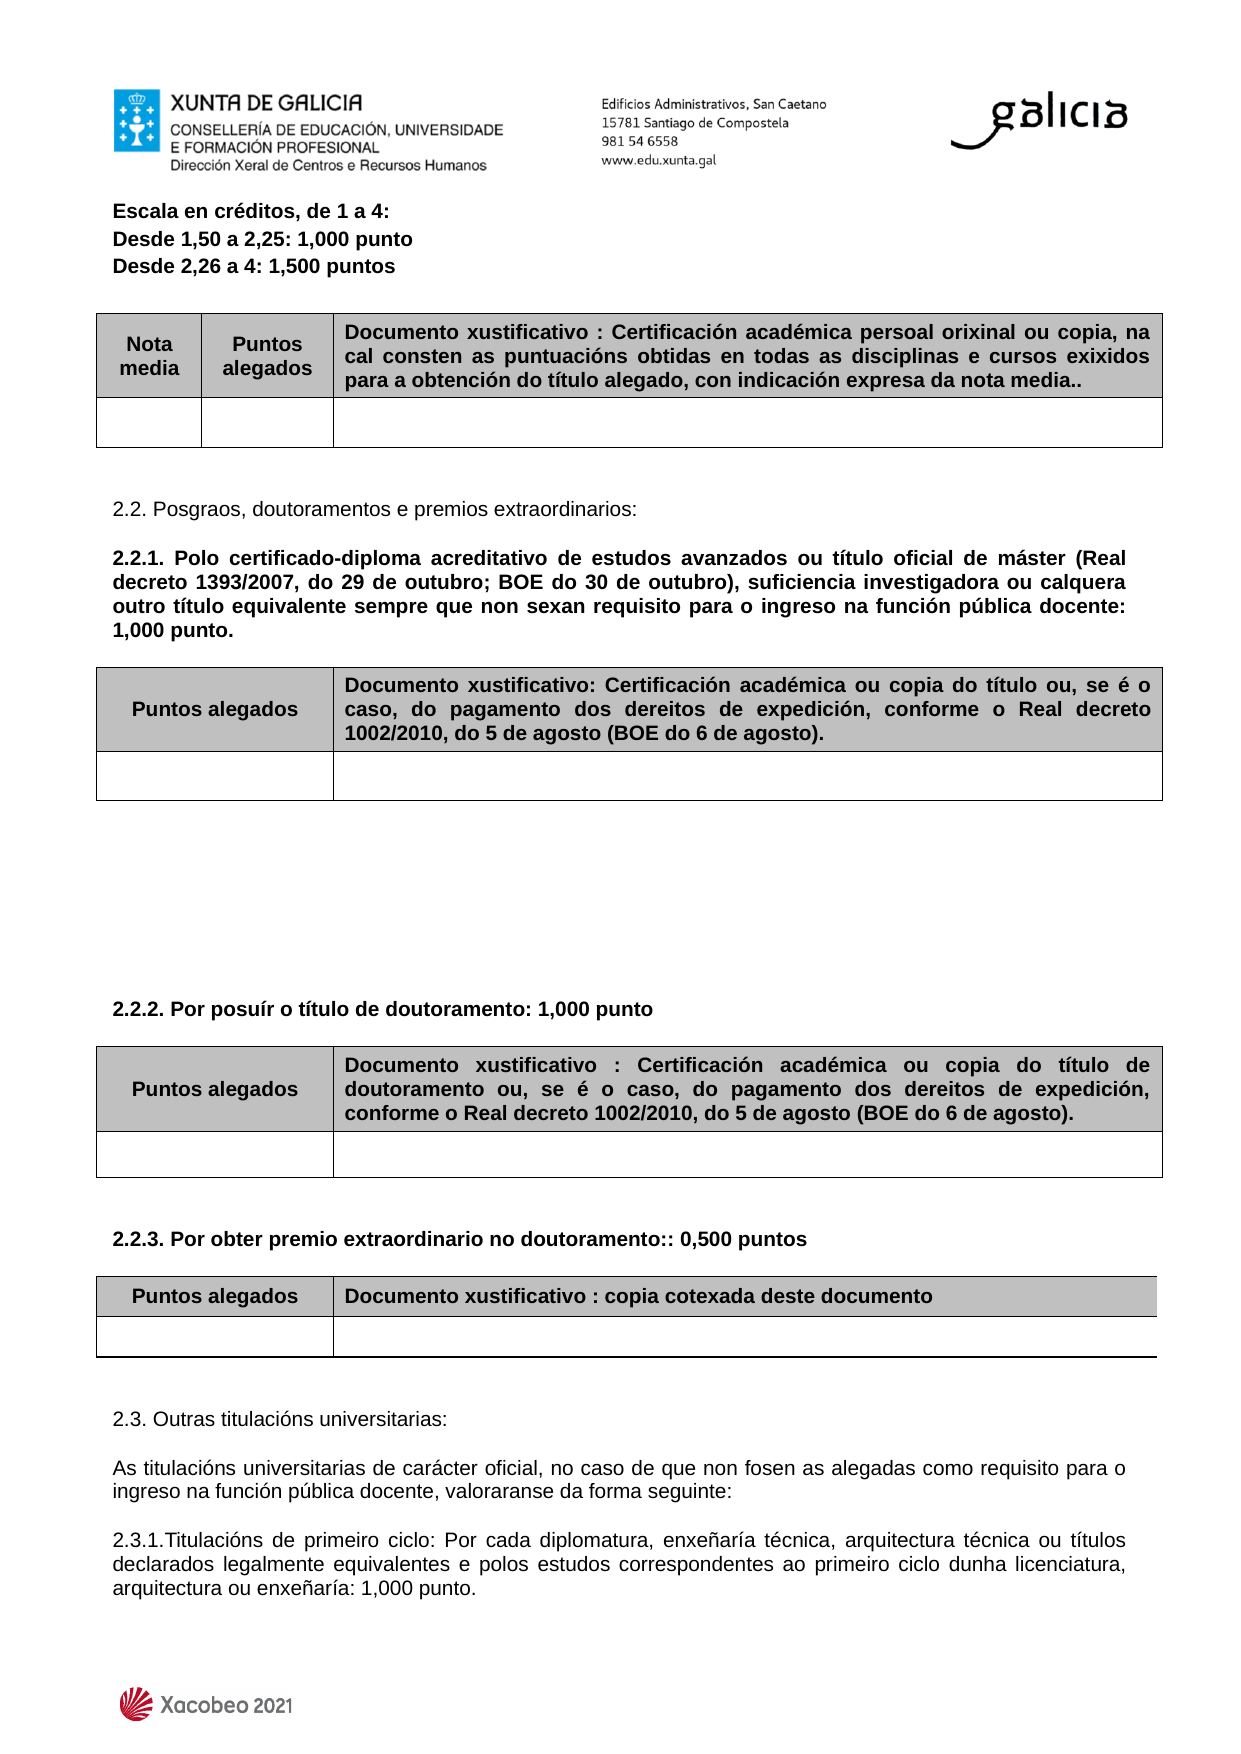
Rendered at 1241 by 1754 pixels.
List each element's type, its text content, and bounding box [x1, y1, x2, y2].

table_cell [334, 1317, 1157, 1356]
table_header Documento xustificativo: Certificación académica ou copia do título ou, se é o caso, do pagamento dos dereitos de expedición, conforme o Real decreto 1002/2010, do 5 de agosto (BOE do 6 de agosto). [334, 668, 1162, 751]
text 2.2. Posgraos, doutoramentos e premios extraordinarios: [112, 497, 1128, 521]
text 2.2.1. Polo certificado-diploma acreditativo de estudos avanzados ou título oficial de máster (Real decreto 1393/2007, do 29 de outubro; BOE do 30 de outubro), suficiencia investigadora ou calquera outro título equivalente sempre que non sexan requisito para o ingreso na función pública docente: 1,000 punto. [112, 546, 1128, 642]
table_header Puntos alegados [202, 314, 333, 397]
table_cell [97, 752, 333, 800]
text 2.3.1.Titulacións de primeiro ciclo: Por cada diplomatura, enxeñaría técnica, arquitectura técnica ou títulos declarados legalmente equivalentes e polos estudos correspondentes ao primeiro ciclo dunha licenciatura, arquitectura ou enxeñaría: 1,000 punto. [112, 1528, 1128, 1600]
table_cell [97, 1317, 333, 1356]
text 2.2.3. Por obter premio extraordinario no doutoramento:: 0,500 puntos [112, 1227, 1128, 1251]
text Escala en créditos, de 1 a 4: [112, 199, 1128, 223]
table_header Puntos alegados [97, 1047, 333, 1131]
text 2.3. Outras titulacións universitarias: [112, 1406, 1128, 1430]
table_cell [334, 1132, 1162, 1177]
table_header Nota media [97, 314, 201, 397]
table_cell [334, 752, 1162, 800]
text Desde 1,50 a 2,25: 1,000 punto [112, 227, 1128, 251]
picture [118, 1687, 292, 1722]
picture [112, 86, 1128, 174]
table_header Documento xustificativo : copia cotexada deste documento [334, 1277, 1157, 1316]
text As titulacións universitarias de carácter oficial, no caso de que non fosen as alegadas como requisito para o ingreso na función pública docente, valoraranse da forma seguinte: [112, 1455, 1128, 1503]
table_header Puntos alegados [97, 1277, 333, 1316]
text 2.2.2. Por posuír o título de doutoramento: 1,000 punto [112, 997, 1128, 1021]
text Desde 2,26 a 4: 1,500 puntos [112, 254, 1128, 278]
table_header Documento xustificativo : Certificación académica ou copia do título de doutoramento ou, se é o caso, do pagamento dos dereitos de expedición, conforme o Real decreto 1002/2010, do 5 de agosto (BOE do 6 de agosto). [334, 1047, 1162, 1131]
table_cell [97, 1132, 333, 1177]
table_cell [334, 398, 1162, 447]
table_cell [97, 398, 201, 447]
table_header Puntos alegados [97, 668, 333, 751]
table_header Documento xustificativo : Certificación académica persoal orixinal ou copia, na cal consten as puntuacións obtidas en todas as disciplinas e cursos exixidos para a obtención do título alegado, con indicación expresa da nota media.. [334, 314, 1162, 397]
table_cell [202, 398, 333, 447]
